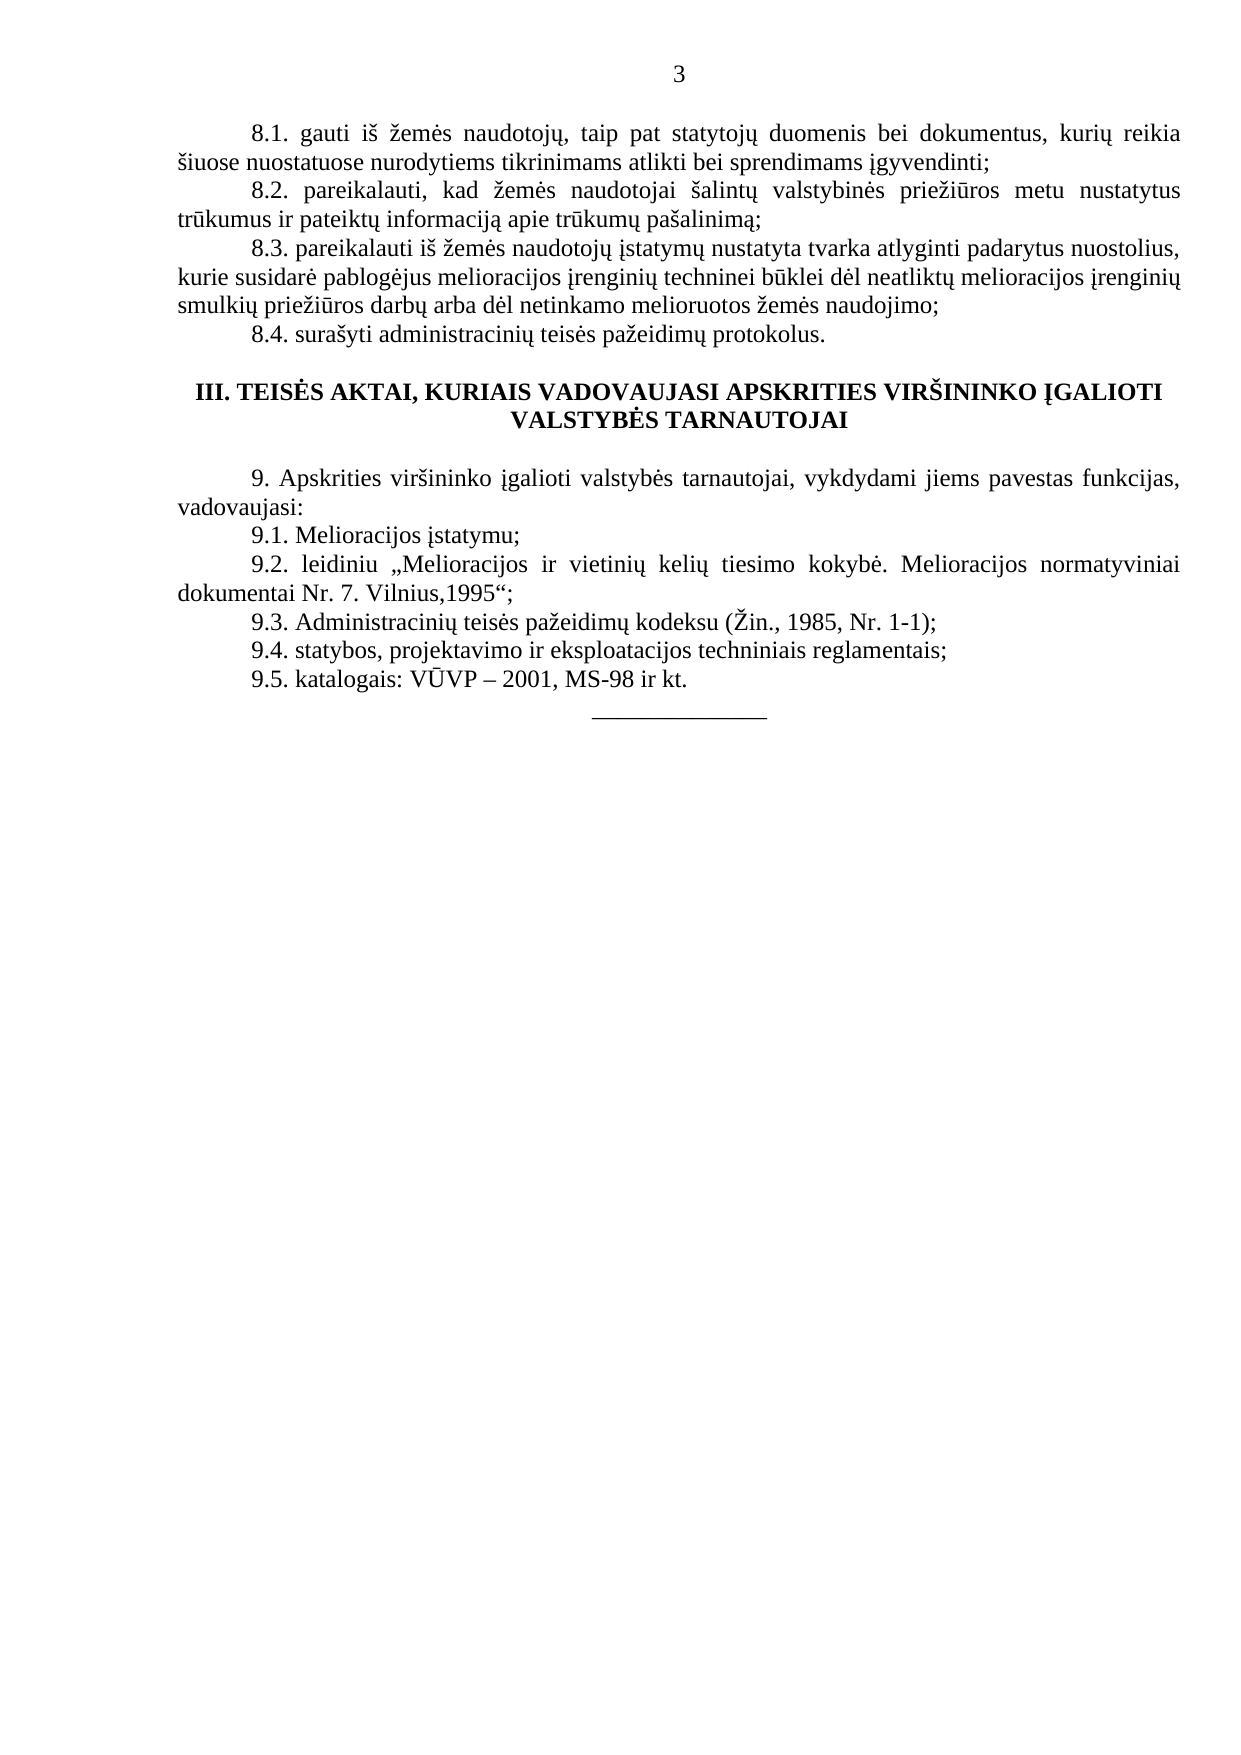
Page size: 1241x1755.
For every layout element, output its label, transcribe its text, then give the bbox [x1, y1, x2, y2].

text 9.2. leidiniu „Melioracijos ir vietinių kelių tiesimo kokybė. Melioracijos normatyviniai dokumentai Nr. 7. Vilnius,1995“; [177, 549, 1181, 607]
text 9.5. katalogais: VŪVP – 2001, MS-98 ir kt. [177, 664, 1181, 693]
text 9.1. Melioracijos įstatymu; [177, 521, 1181, 549]
text 9. Apskrities viršininko įgalioti valstybės tarnautojai, vykdydami jiems pavestas funkcijas, vadovaujasi: [177, 463, 1181, 521]
text 8.2. pareikalauti, kad žemės naudotojai šalintų valstybinės priežiūros metu nustatytus trūkumus ir pateiktų informaciją apie trūkumų pašalinimą; [177, 176, 1181, 233]
text 8.3. pareikalauti iš žemės naudotojų įstatymų nustatyta tvarka atlyginti padarytus nuostolius, kurie susidarė pablogėjus melioracijos įrenginių techninei būklei dėl neatliktų melioracijos įrenginių smulkių priežiūros darbų arba dėl netinkamo melioruotos žemės naudojimo; [177, 233, 1181, 319]
text III. TEISĖS AKTAI, KURIAIS VADOVAUJASI APSKRITIES VIRŠININKO ĮGALIOTI VALSTYBĖS TARNAUTOJAI [177, 377, 1181, 434]
text 8.1. gauti iš žemės naudotojų, taip pat statytojų duomenis bei dokumentus, kurių reikia šiuose nuostatuose nurodytiems tikrinimams atlikti bei sprendimams įgyvendinti; [177, 118, 1181, 176]
text ______________ [177, 693, 1181, 722]
text 9.3. Administracinių teisės pažeidimų kodeksu (Žin., 1985, Nr. 1-1); [177, 607, 1181, 636]
text 8.4. surašyti administracinių teisės pažeidimų protokolus. [177, 319, 1181, 348]
text 9.4. statybos, projektavimo ir eksploatacijos techniniais reglamentais; [177, 636, 1181, 664]
